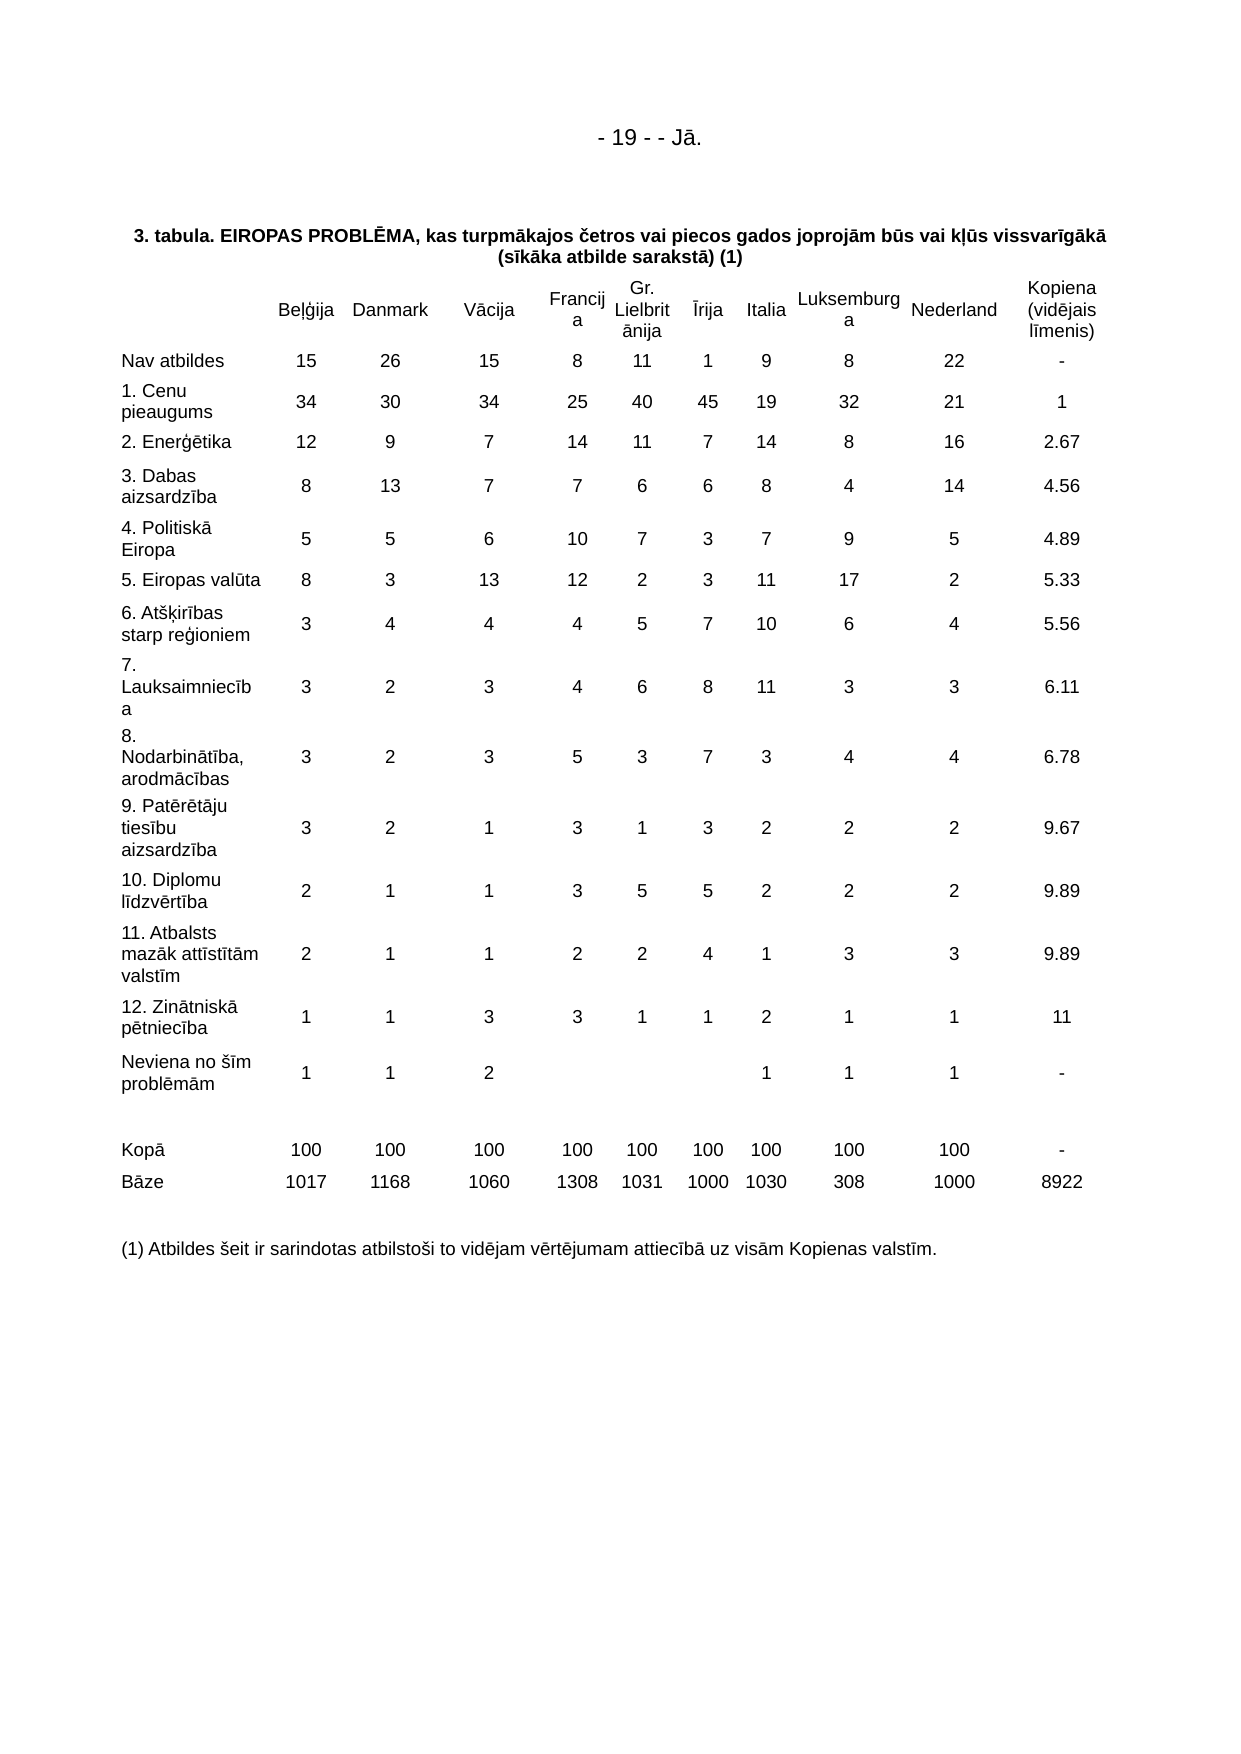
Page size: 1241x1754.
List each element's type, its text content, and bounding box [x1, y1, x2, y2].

table_cell 1 [433, 919, 545, 989]
table_cell 30 [348, 377, 433, 426]
table_cell Vācija [433, 274, 545, 344]
table_cell 10 [545, 514, 609, 563]
table_cell 6 [675, 458, 741, 514]
table_cell 1 [433, 863, 545, 919]
table_cell 2 [741, 989, 791, 1045]
table_cell 15 [265, 345, 347, 377]
table_cell 12. Zinātniskā pētniecība [118, 989, 264, 1045]
table_cell 9 [791, 514, 907, 563]
table_cell 2 [907, 563, 1002, 595]
table_cell 5 [675, 863, 741, 919]
table_cell Kopiena (vidējais līmenis) [1002, 274, 1122, 344]
table_cell [265, 1198, 347, 1230]
table_cell 100 [545, 1133, 609, 1166]
table_cell 4 [791, 458, 907, 514]
table_cell 11. Atbalsts mazāk attīstītām valstīm [118, 919, 264, 989]
table_cell [348, 1101, 433, 1133]
table_header 3. tabula. EIROPAS PROBLĒMA, kas turpmākajos četros vai piecos gados joprojām būs vai kļūs vissvarīgākā (sīkāka atbilde sarakstā) (1) [118, 218, 1122, 274]
table_cell 8 [791, 345, 907, 377]
table_cell 1 [907, 989, 1002, 1045]
table_cell 8 [675, 651, 741, 722]
table_cell 3 [741, 722, 791, 792]
table_cell 12 [265, 426, 347, 458]
table_cell 1 [609, 792, 674, 863]
table_cell 1 [741, 1045, 791, 1101]
table_cell 100 [609, 1133, 674, 1166]
table_cell 3 [675, 563, 741, 595]
table_cell 3 [265, 651, 347, 722]
table_cell 2 [348, 722, 433, 792]
table_cell [609, 1198, 674, 1230]
table_cell 8922 [1002, 1166, 1122, 1198]
table_cell 3 [433, 722, 545, 792]
table_cell 1 [741, 919, 791, 989]
table_cell [348, 1198, 433, 1230]
table_cell [907, 1101, 1002, 1133]
table_cell 1017 [265, 1166, 347, 1198]
table_cell 14 [907, 458, 1002, 514]
table_cell 3 [675, 514, 741, 563]
table_cell 4 [433, 595, 545, 651]
table_cell Luksemburga [791, 274, 907, 344]
table_cell 1 [348, 989, 433, 1045]
table_cell 100 [791, 1133, 907, 1166]
table_cell Neviena no šīm problēmām [118, 1045, 264, 1101]
table_cell 26 [348, 345, 433, 377]
table_cell 3 [545, 863, 609, 919]
table_cell - [1002, 1045, 1122, 1101]
table_cell 19 [741, 377, 791, 426]
table_cell 1 [675, 989, 741, 1045]
table_cell 5,33 [1002, 563, 1122, 595]
table_cell 100 [265, 1133, 347, 1166]
table_cell 3 [433, 651, 545, 722]
table_cell 40 [609, 377, 674, 426]
table_cell 2 [609, 563, 674, 595]
table_cell 5 [545, 722, 609, 792]
table_cell 2 [609, 919, 674, 989]
table_cell 2,67 [1002, 426, 1122, 458]
table_cell - [1002, 1133, 1122, 1166]
table_cell 6 [609, 651, 674, 722]
table_cell 2. Enerģētika [118, 426, 264, 458]
table_cell [118, 1198, 264, 1230]
table_cell 4 [545, 651, 609, 722]
table_cell 16 [907, 426, 1002, 458]
table_cell 1. Cenu pieaugums [118, 377, 264, 426]
table_cell 1 [433, 792, 545, 863]
table_cell 1 [1002, 377, 1122, 426]
table_cell 3 [265, 722, 347, 792]
table_cell 2 [741, 792, 791, 863]
table_cell [791, 1198, 907, 1230]
table_cell [265, 1101, 347, 1133]
table_cell 2 [741, 863, 791, 919]
table_cell 8 [265, 563, 347, 595]
table_cell 7 [675, 426, 741, 458]
table_cell 34 [265, 377, 347, 426]
table_cell 9,67 [1002, 792, 1122, 863]
table_cell 1031 [609, 1166, 674, 1198]
table_cell 3 [545, 792, 609, 863]
table_cell 3. Dabas aizsardzība [118, 458, 264, 514]
table_cell 1168 [348, 1166, 433, 1198]
table_cell 1000 [907, 1166, 1002, 1198]
table_cell 5 [907, 514, 1002, 563]
table_cell 7 [433, 426, 545, 458]
table_cell 3 [265, 792, 347, 863]
table_cell 2 [265, 919, 347, 989]
table_cell [791, 1101, 907, 1133]
table_cell 100 [907, 1133, 1002, 1166]
table_cell 8 [741, 458, 791, 514]
table_cell (1) Atbildes šeit ir sarindotas atbilstoši to vidējam vērtējumam attiecībā uz visām Kopienas valstīm. [118, 1230, 1122, 1267]
table_cell 1 [265, 989, 347, 1045]
table_cell 7 [675, 722, 741, 792]
table_cell 9,89 [1002, 919, 1122, 989]
table_cell [1002, 1198, 1122, 1230]
table_cell 4,89 [1002, 514, 1122, 563]
table_cell Gr. Lielbritānija [609, 274, 674, 344]
table_cell 1 [791, 1045, 907, 1101]
table_cell 2 [791, 863, 907, 919]
table_cell 4 [791, 722, 907, 792]
table_cell 7 [609, 514, 674, 563]
table_cell 7 [741, 514, 791, 563]
table_cell 22 [907, 345, 1002, 377]
table_cell 1 [907, 1045, 1002, 1101]
table_cell 6. Atšķirības starp reģioniem [118, 595, 264, 651]
table_cell 1 [791, 989, 907, 1045]
table_cell 11 [741, 651, 791, 722]
table_cell 6,78 [1002, 722, 1122, 792]
table_cell [118, 274, 264, 344]
table_cell 6,11 [1002, 651, 1122, 722]
table_cell 3 [675, 792, 741, 863]
table_cell 21 [907, 377, 1002, 426]
table_cell 3 [907, 919, 1002, 989]
table_cell 1308 [545, 1166, 609, 1198]
table_cell 25 [545, 377, 609, 426]
table_cell - [1002, 345, 1122, 377]
table_cell 100 [433, 1133, 545, 1166]
table_cell 2 [545, 919, 609, 989]
table_cell 1 [609, 989, 674, 1045]
table_cell 3 [348, 563, 433, 595]
table_cell Nav atbildes [118, 345, 264, 377]
table_cell 3 [791, 651, 907, 722]
table_cell 7 [545, 458, 609, 514]
table_cell 9. Patērētāju tiesību aizsardzība [118, 792, 264, 863]
table_cell [907, 1198, 1002, 1230]
table_cell 3 [907, 651, 1002, 722]
table_cell 5. Eiropas valūta [118, 563, 264, 595]
table_cell Bāze [118, 1166, 264, 1198]
table_cell 1 [348, 863, 433, 919]
table_cell [675, 1101, 741, 1133]
table_cell 3 [265, 595, 347, 651]
table_cell 100 [348, 1133, 433, 1166]
table_cell 1060 [433, 1166, 545, 1198]
table_cell 3 [609, 722, 674, 792]
table_cell 7 [675, 595, 741, 651]
table_cell 8 [791, 426, 907, 458]
table_cell 3 [433, 989, 545, 1045]
table_cell 100 [741, 1133, 791, 1166]
table_cell 4,56 [1002, 458, 1122, 514]
table_cell [545, 1101, 609, 1133]
table_cell 100 [675, 1133, 741, 1166]
table_cell 7. Lauksaimniecība [118, 651, 264, 722]
table_cell 4. Politiskā Eiropa [118, 514, 264, 563]
table_cell 11 [1002, 989, 1122, 1045]
table_cell 3 [791, 919, 907, 989]
table_cell 10. Diplomu līdzvērtība [118, 863, 264, 919]
table_cell [609, 1101, 674, 1133]
table_cell [545, 1198, 609, 1230]
table_cell 5 [265, 514, 347, 563]
table_cell Īrija [675, 274, 741, 344]
table_cell 14 [741, 426, 791, 458]
table_cell 13 [348, 458, 433, 514]
table_cell [545, 1045, 609, 1101]
table_cell 4 [545, 595, 609, 651]
table_cell [433, 1198, 545, 1230]
table_cell Nederland [907, 274, 1002, 344]
table_cell 4 [348, 595, 433, 651]
table_cell 11 [609, 345, 674, 377]
table_cell 1 [265, 1045, 347, 1101]
table_cell 34 [433, 377, 545, 426]
table_cell [741, 1101, 791, 1133]
table_cell 12 [545, 563, 609, 595]
table_cell 9 [741, 345, 791, 377]
table_cell 1 [348, 1045, 433, 1101]
table_cell 9,89 [1002, 863, 1122, 919]
table_cell 14 [545, 426, 609, 458]
table_cell 8 [545, 345, 609, 377]
table_cell 2 [791, 792, 907, 863]
table_cell Francija [545, 274, 609, 344]
table_cell 1 [348, 919, 433, 989]
table_cell 6 [791, 595, 907, 651]
table_cell 1 [675, 345, 741, 377]
table_cell [741, 1198, 791, 1230]
table_cell 4 [675, 919, 741, 989]
table_cell 2 [433, 1045, 545, 1101]
table_cell 32 [791, 377, 907, 426]
table_cell 308 [791, 1166, 907, 1198]
table_cell 15 [433, 345, 545, 377]
table_cell 1030 [741, 1166, 791, 1198]
table_cell 2 [265, 863, 347, 919]
table_cell Italia [741, 274, 791, 344]
table_cell 17 [791, 563, 907, 595]
table_cell [433, 1101, 545, 1133]
table_cell 6 [433, 514, 545, 563]
table_cell 5 [348, 514, 433, 563]
table_cell 2 [348, 651, 433, 722]
table_cell [1002, 1101, 1122, 1133]
table_cell 4 [907, 595, 1002, 651]
table_cell 45 [675, 377, 741, 426]
table_cell 5,56 [1002, 595, 1122, 651]
table_cell [675, 1045, 741, 1101]
table_cell 13 [433, 563, 545, 595]
table_cell 8 [265, 458, 347, 514]
table_cell Beļģija [265, 274, 347, 344]
table_cell 8. Nodarbinātība, arodmācības [118, 722, 264, 792]
table_cell 7 [433, 458, 545, 514]
table_cell Kopā [118, 1133, 264, 1166]
table_cell 11 [609, 426, 674, 458]
table_cell 2 [348, 792, 433, 863]
table_cell 2 [907, 792, 1002, 863]
table_cell 6 [609, 458, 674, 514]
table_cell 4 [907, 722, 1002, 792]
table_cell [118, 1101, 264, 1133]
table_cell [609, 1045, 674, 1101]
table_cell 5 [609, 863, 674, 919]
table_cell Danmark [348, 274, 433, 344]
table_cell 10 [741, 595, 791, 651]
table_cell 11 [741, 563, 791, 595]
table_cell 9 [348, 426, 433, 458]
table_cell 2 [907, 863, 1002, 919]
table_cell 5 [609, 595, 674, 651]
table_cell 1000 [675, 1166, 741, 1198]
table_cell 3 [545, 989, 609, 1045]
table_cell [675, 1198, 741, 1230]
